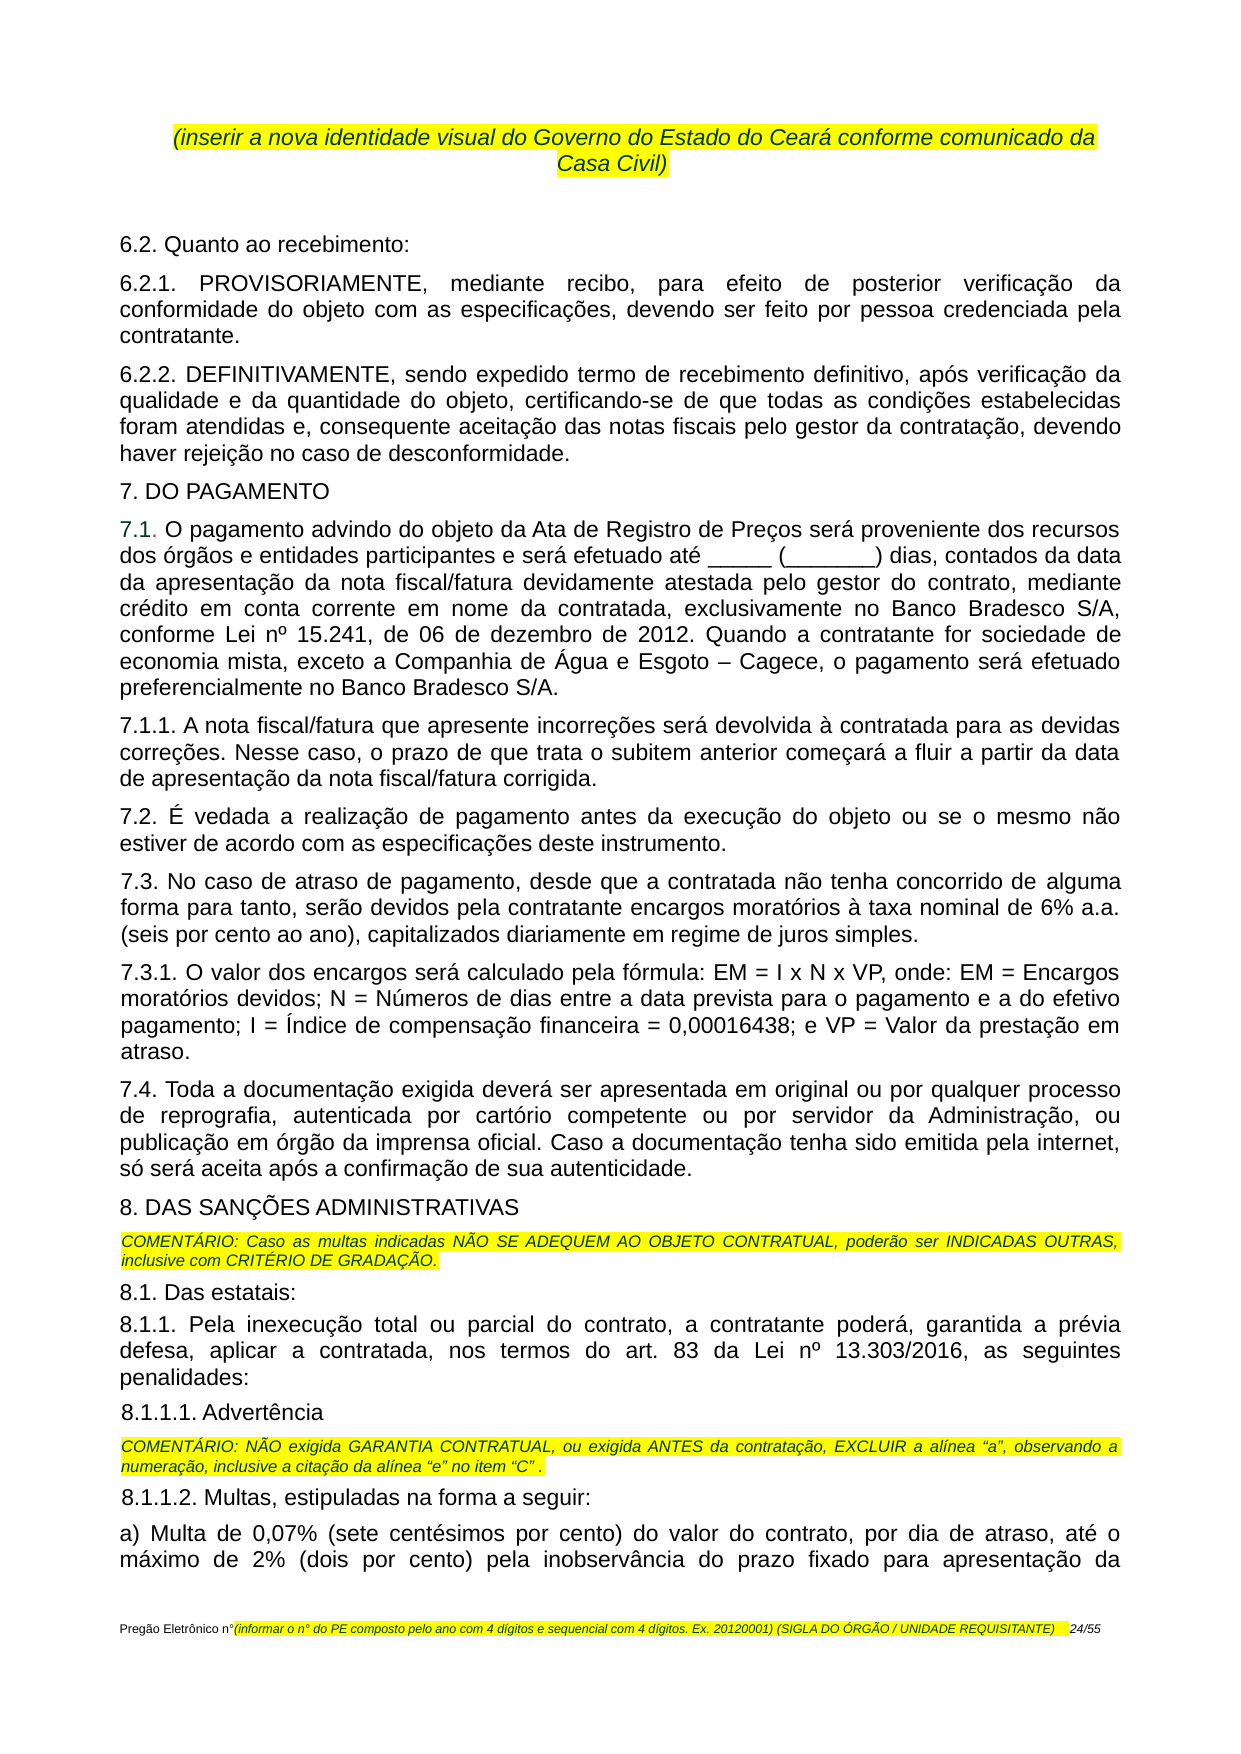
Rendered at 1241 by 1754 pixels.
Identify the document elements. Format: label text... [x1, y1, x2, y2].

text 7.1. O pagamento advindo do objeto da Ata de Registro de Preços será proveniente dos recursos dos órgãos e entidades participantes e será efetuado até _____ (_______) dias, contados da data da apresentação da nota fiscal/fatura devidamente atestada pelo gestor do contrato, mediante crédito em conta corrente em nome da contratada, exclusivamente no Banco Bradesco S/A, conforme Lei nº 15.241, de 06 de dezembro de 2012. Quando a contratante for sociedade de economia mista, exceto a Companhia de Água e Esgoto – Cagece, o pagamento será efetuado preferencialmente no Banco Bradesco S/A. [119, 516, 1121, 701]
text 8.1.1.1. Advertência [121, 1399, 1121, 1425]
text 6.2.2. DEFINITIVAMENTE, sendo expedido termo de recebimento definitivo, após verificação da qualidade e da quantidade do objeto, certificando-se de que todas as condições estabelecidas foram atendidas e, consequente aceitação das notas fiscais pelo gestor da contratação, devendo haver rejeição no caso de desconformidade. [119, 361, 1121, 466]
text 6.2.1. PROVISORIAMENTE, mediante recibo, para efeito de posterior verificação da conformidade do objeto com as especificações, devendo ser feito por pessoa credenciada pela contratante. [119, 269, 1121, 349]
text COMENTÁRIO: NÃO exigida GARANTIA CONTRATUAL, ou exigida ANTES da contratação, EXCLUIR a alínea “a”, observando a numeração, inclusive a citação da alínea “e” no item “C” . [121, 1437, 1121, 1476]
text a) Multa de 0,07% (sete centésimos por cento) do valor do contrato, por dia de atraso, até o máximo de 2% (dois por cento) pela inobservância do prazo fixado para apresentação da [119, 1519, 1121, 1572]
text 8. DAS SANÇÕES ADMINISTRATIVAS [119, 1193, 1121, 1220]
text 7.1.1. A nota fiscal/fatura que apresente incorreções será devolvida à contratada para as devidas correções. Nesse caso, o prazo de que trata o subitem anterior começará a fluir a partir da data de apresentação da nota fiscal/fatura corrigida. [119, 712, 1121, 791]
text 7.3.1. O valor dos encargos será calculado pela fórmula: EM = I x N x VP, onde: EM = Encargos moratórios devidos; N = Números de dias entre a data prevista para o pagamento e a do efetivo pagamento; I = Índice de compensação financeira = 0,00016438; e VP = Valor da prestação em atraso. [120, 959, 1121, 1064]
text 6.2. Quanto ao recebimento: [119, 231, 1121, 258]
text 7.4. Toda a documentação exigida deverá ser apresentada em original ou por qualquer processo de reprografia, autenticada por cartório competente ou por servidor da Administração, ou publicação em órgão da imprensa oficial. Caso a documentação tenha sido emitida pela internet, só será aceita após a confirmação de sua autenticidade. [119, 1076, 1121, 1182]
text 8.1.1. Pela inexecução total ou parcial do contrato, a contratante poderá, garantida a prévia defesa, aplicar a contratada, nos termos do art. 83 da Lei nº 13.303/2016, as seguintes penalidades: [119, 1311, 1121, 1390]
text 7. DO PAGAMENTO [119, 478, 1121, 504]
text 7.3. No caso de atraso de pagamento, desde que a contratada não tenha concorrido de alguma forma para tanto, serão devidos pela contratante encargos moratórios à taxa nominal de 6% a.a. (seis por cento ao ano), capitalizados diariamente em regime de juros simples. [120, 868, 1121, 947]
text 8.1. Das estatais: [119, 1279, 1121, 1305]
text COMENTÁRIO: Caso as multas indicadas NÃO SE ADEQUEM AO OBJETO CONTRATUAL, poderão ser INDICADAS OUTRAS, inclusive com CRITÉRIO DE GRADAÇÃO. [121, 1232, 1121, 1270]
text 7.2. É vedada a realização de pagamento antes da execução do objeto ou se o mesmo não estiver de acordo com as especificações deste instrumento. [119, 803, 1121, 856]
text 8.1.1.2. Multas, estipuladas na forma a seguir: [121, 1484, 1121, 1511]
